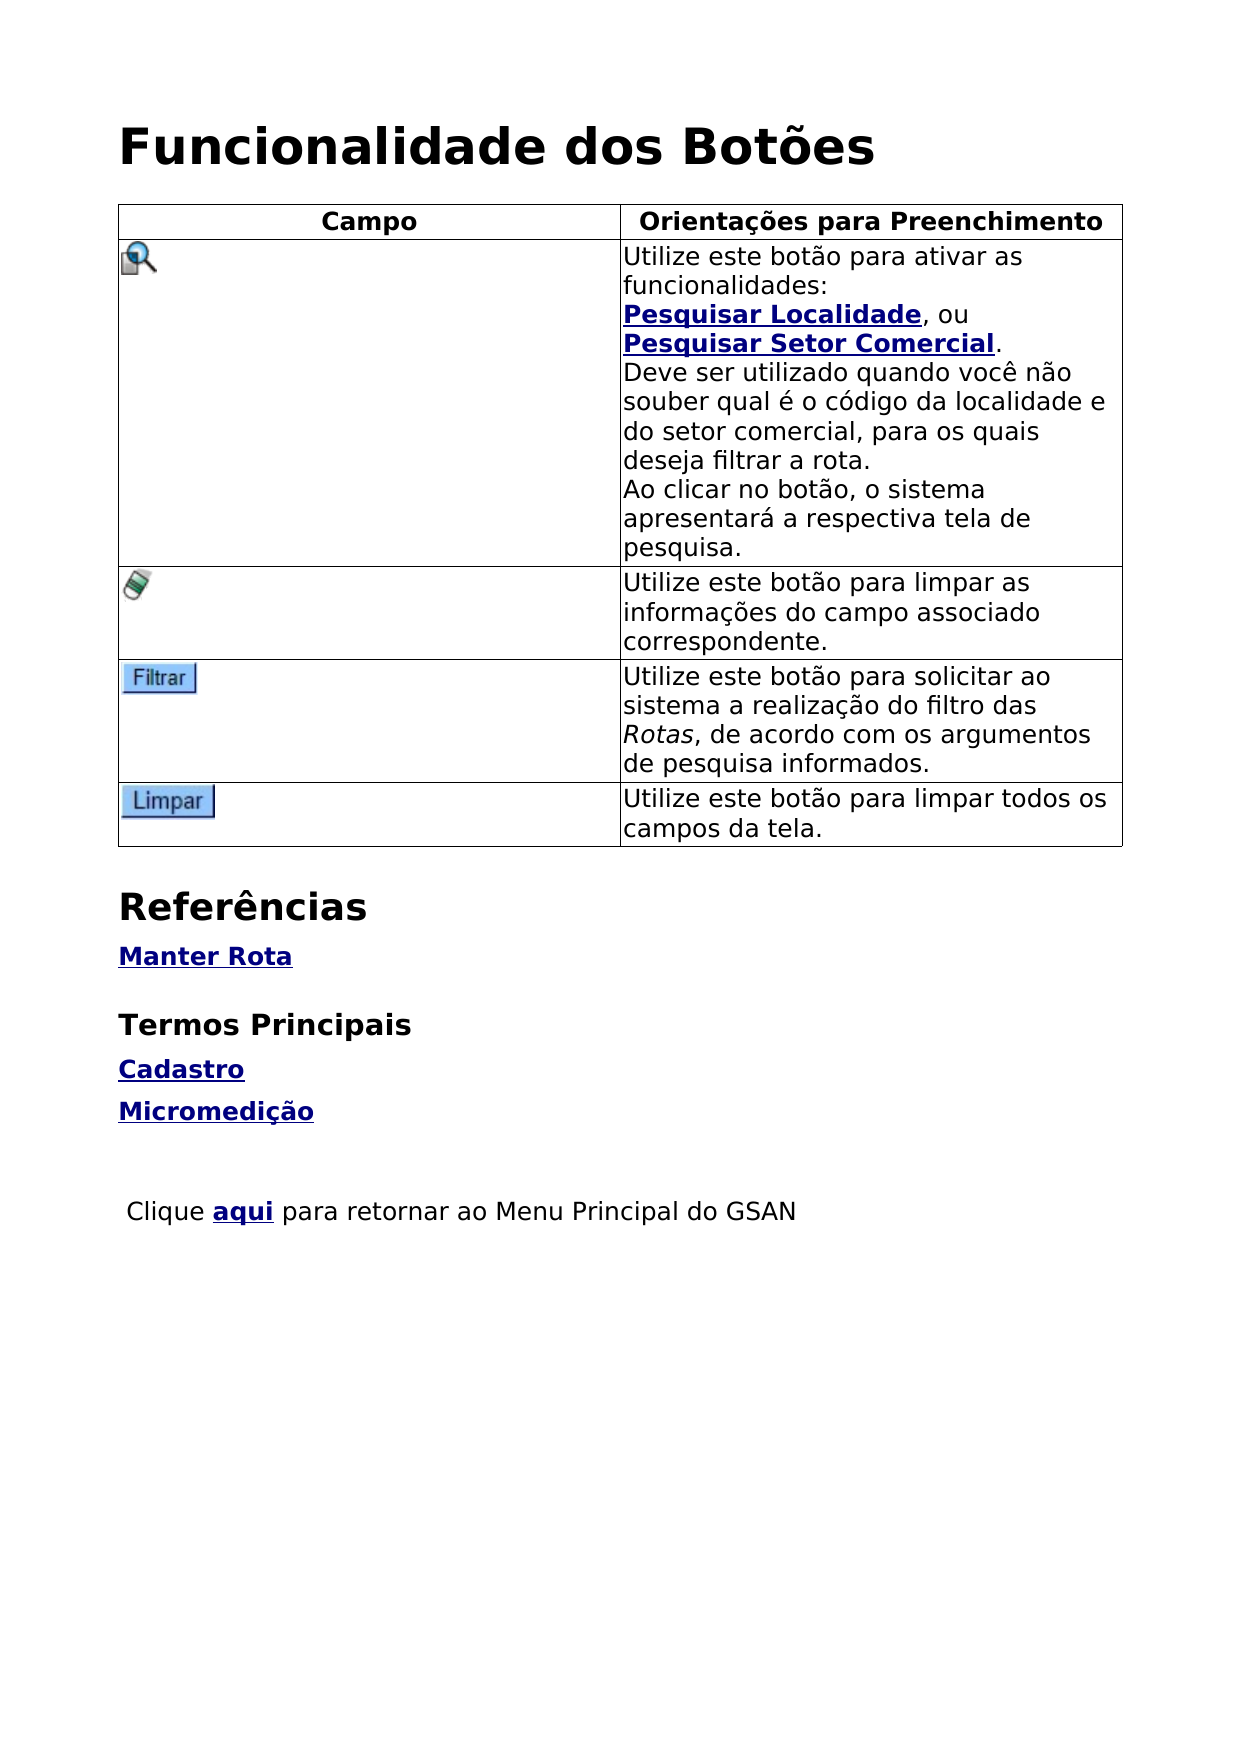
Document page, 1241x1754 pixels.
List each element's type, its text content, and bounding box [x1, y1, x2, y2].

text Manter Rota [118, 942, 1122, 971]
text Clique aqui para retornar ao Menu Principal do GSAN [118, 1138, 1122, 1226]
table_cell [119, 240, 620, 566]
table_cell Utilize este botão para ativar as funcionalidades: Pesquisar Localidade, ou Pesquisar Setor Comercial. Deve ser utilizado quando você não souber qual é o código da localidade e do setor comercial, para os quais deseja filtrar a rota. Ao clicar no botão, o sistema apresentará a respectiva tela de pesquisa. [621, 240, 1122, 566]
picture [121, 662, 198, 695]
table_cell Utilize este botão para limpar todos os campos da tela. [621, 783, 1122, 846]
table_cell Utilize este botão para solicitar ao sistema a realização do filtro das Rotas, de acordo com os argumentos de pesquisa informados. [621, 660, 1122, 782]
table_cell [119, 660, 620, 782]
subtitle Termos Principais [118, 1008, 1122, 1042]
subtitle Funcionalidade dos Botões [118, 118, 1122, 176]
text Cadastro [118, 1055, 1122, 1084]
table_header Orientações para Preenchimento [621, 205, 1122, 239]
picture [121, 568, 153, 602]
text Micromedição [118, 1097, 1122, 1126]
subtitle Referências [118, 886, 1122, 929]
table_cell [119, 567, 620, 659]
table_header Campo [119, 205, 620, 239]
table_cell Utilize este botão para limpar as informações do campo associado correspondente. [621, 567, 1122, 659]
picture [121, 784, 215, 820]
table_cell [119, 783, 620, 846]
picture [121, 241, 157, 275]
